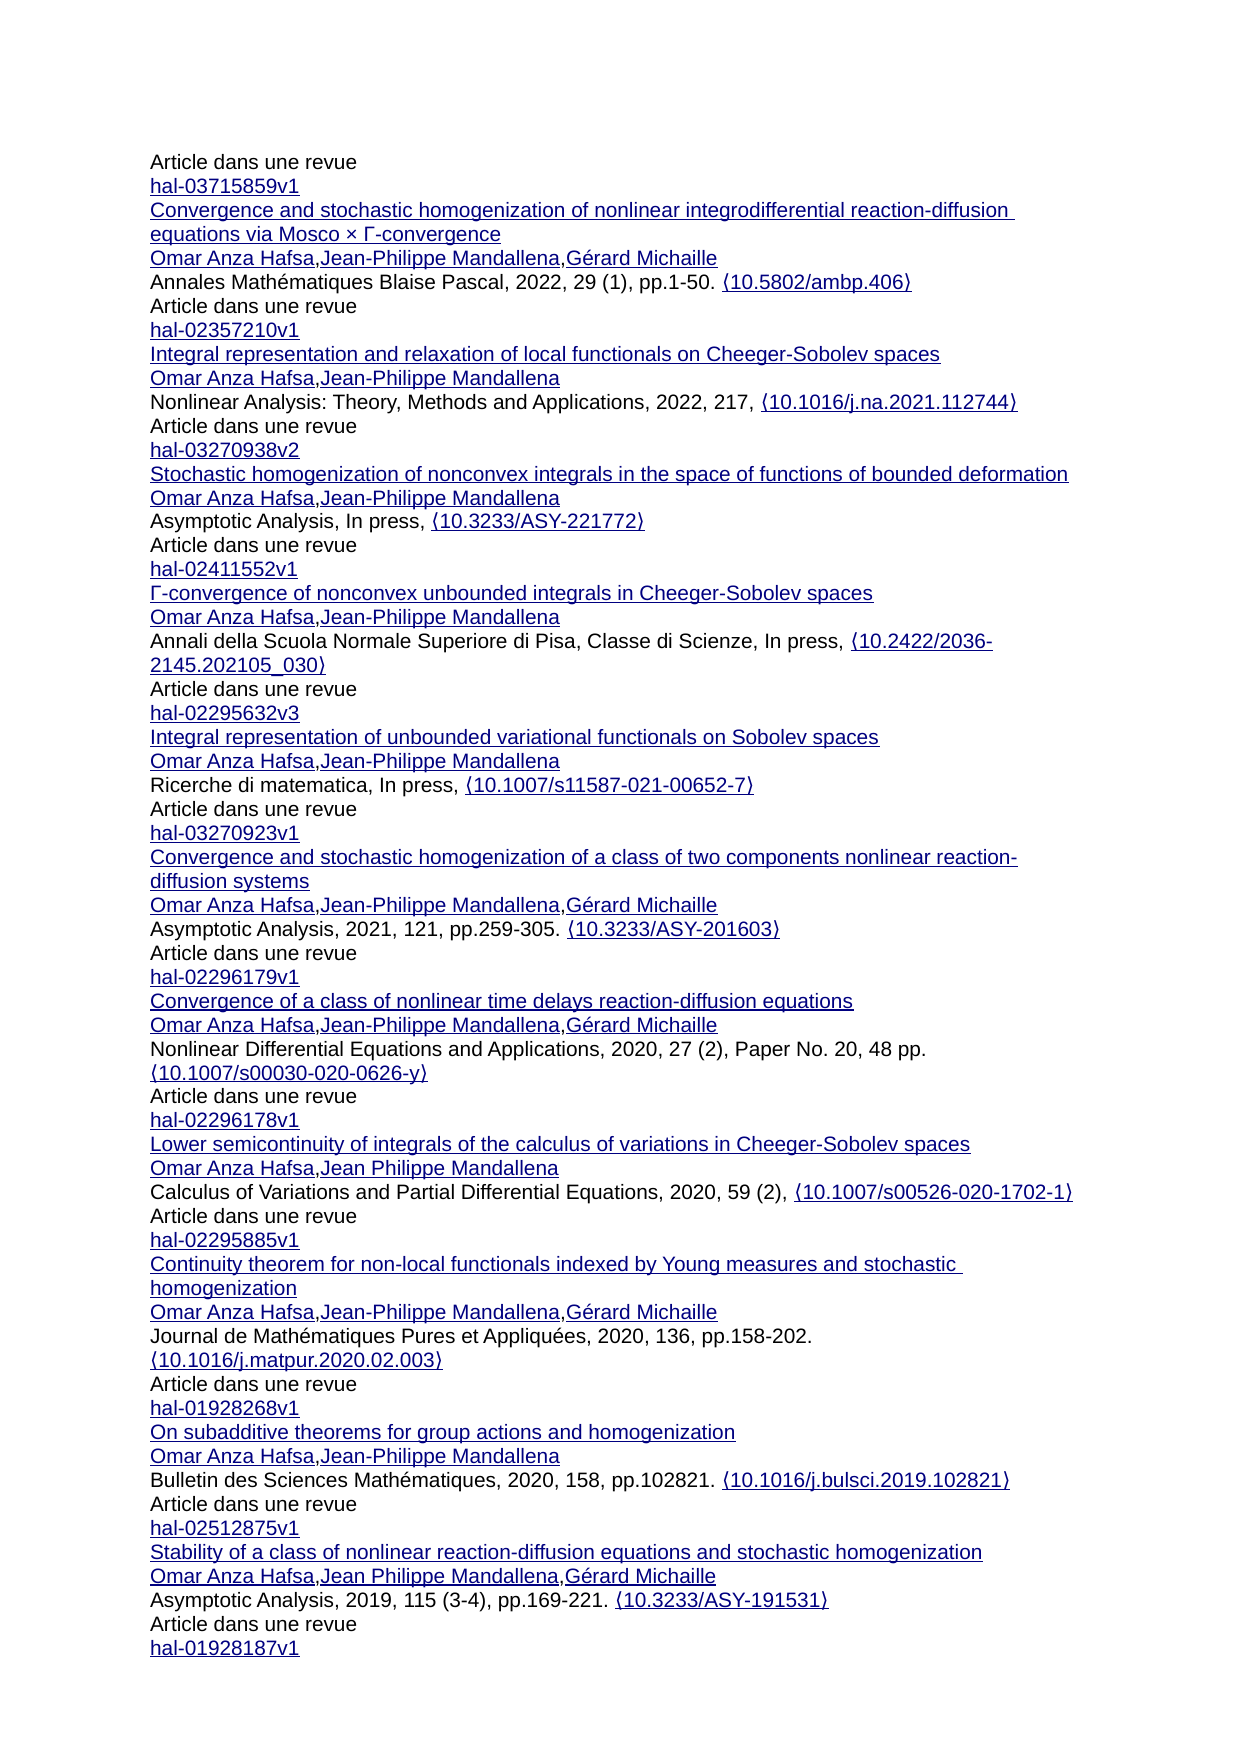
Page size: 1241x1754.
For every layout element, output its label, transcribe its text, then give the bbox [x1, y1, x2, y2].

table_cell Lower semicontinuity of integrals of the calculus of variations in Cheeger-Sobolev spaces Omar Anza Hafsa,Jean Philippe Mandallena Calculus of Variations and Partial Differential Equations, 2020, 59 (2), ⟨10.1007/s00526-020-1702-1⟩ Article dans une revue hal-02295885v1 [150, 1132, 1090, 1252]
table_cell Convergence and stochastic homogenization of a class of two components nonlinear reaction-diffusion systems Omar Anza Hafsa,Jean-Philippe Mandallena,Gérard Michaille Asymptotic Analysis, 2021, 121, pp.259-305. ⟨10.3233/ASY-201603⟩ Article dans une revue hal-02296179v1 [150, 845, 1090, 988]
table_cell Integral representation of unbounded variational functionals on Sobolev spaces Omar Anza Hafsa,Jean-Philippe Mandallena Ricerche di matematica, In press, ⟨10.1007/s11587-021-00652-7⟩ Article dans une revue hal-03270923v1 [150, 725, 1090, 845]
table_cell Convergence and stochastic homogenization of nonlinear integrodifferential reaction-diffusion equations via Mosco × Γ-convergence Omar Anza Hafsa,Jean-Philippe Mandallena,Gérard Michaille Annales Mathématiques Blaise Pascal, 2022, 29 (1), pp.1-50. ⟨10.5802/ambp.406⟩ Article dans une revue hal-02357210v1 [150, 198, 1090, 342]
table_cell Integral representation and relaxation of local functionals on Cheeger-Sobolev spaces Omar Anza Hafsa,Jean-Philippe Mandallena Nonlinear Analysis: Theory, Methods and Applications, 2022, 217, ⟨10.1016/j.na.2021.112744⟩ Article dans une revue hal-03270938v2 [150, 342, 1090, 461]
table_cell Continuity theorem for non-local functionals indexed by Young measures and stochastic homogenization Omar Anza Hafsa,Jean-Philippe Mandallena,Gérard Michaille Journal de Mathématiques Pures et Appliquées, 2020, 136, pp.158-202. ⟨10.1016/j.matpur.2020.02.003⟩ Article dans une revue hal-01928268v1 [150, 1252, 1090, 1420]
table_cell Stability of a class of nonlinear reaction-diffusion equations and stochastic homogenization Omar Anza Hafsa,Jean Philippe Mandallena,Gérard Michaille Asymptotic Analysis, 2019, 115 (3-4), pp.169-221. ⟨10.3233/ASY-191531⟩ Article dans une revue hal-01928187v1 [150, 1540, 1090, 1659]
table_cell Article dans une revue hal-03715859v1 [150, 150, 1090, 198]
table_cell Convergence of a class of nonlinear time delays reaction-diffusion equations Omar Anza Hafsa,Jean-Philippe Mandallena,Gérard Michaille Nonlinear Differential Equations and Applications, 2020, 27 (2), Paper No. 20, 48 pp. ⟨10.1007/s00030-020-0626-y⟩ Article dans une revue hal-02296178v1 [150, 989, 1090, 1132]
table_cell On subadditive theorems for group actions and homogenization Omar Anza Hafsa,Jean-Philippe Mandallena Bulletin des Sciences Mathématiques, 2020, 158, pp.102821. ⟨10.1016/j.bulsci.2019.102821⟩ Article dans une revue hal-02512875v1 [150, 1420, 1090, 1539]
table_cell Stochastic homogenization of nonconvex integrals in the space of functions of bounded deformation Omar Anza Hafsa,Jean-Philippe Mandallena Asymptotic Analysis, In press, ⟨10.3233/ASY-221772⟩ Article dans une revue hal-02411552v1 [150, 461, 1090, 581]
table_cell Γ-convergence of nonconvex unbounded integrals in Cheeger-Sobolev spaces Omar Anza Hafsa,Jean-Philippe Mandallena Annali della Scuola Normale Superiore di Pisa, Classe di Scienze, In press, ⟨10.2422/2036-2145.202105_030⟩ Article dans une revue hal-02295632v3 [150, 581, 1090, 725]
